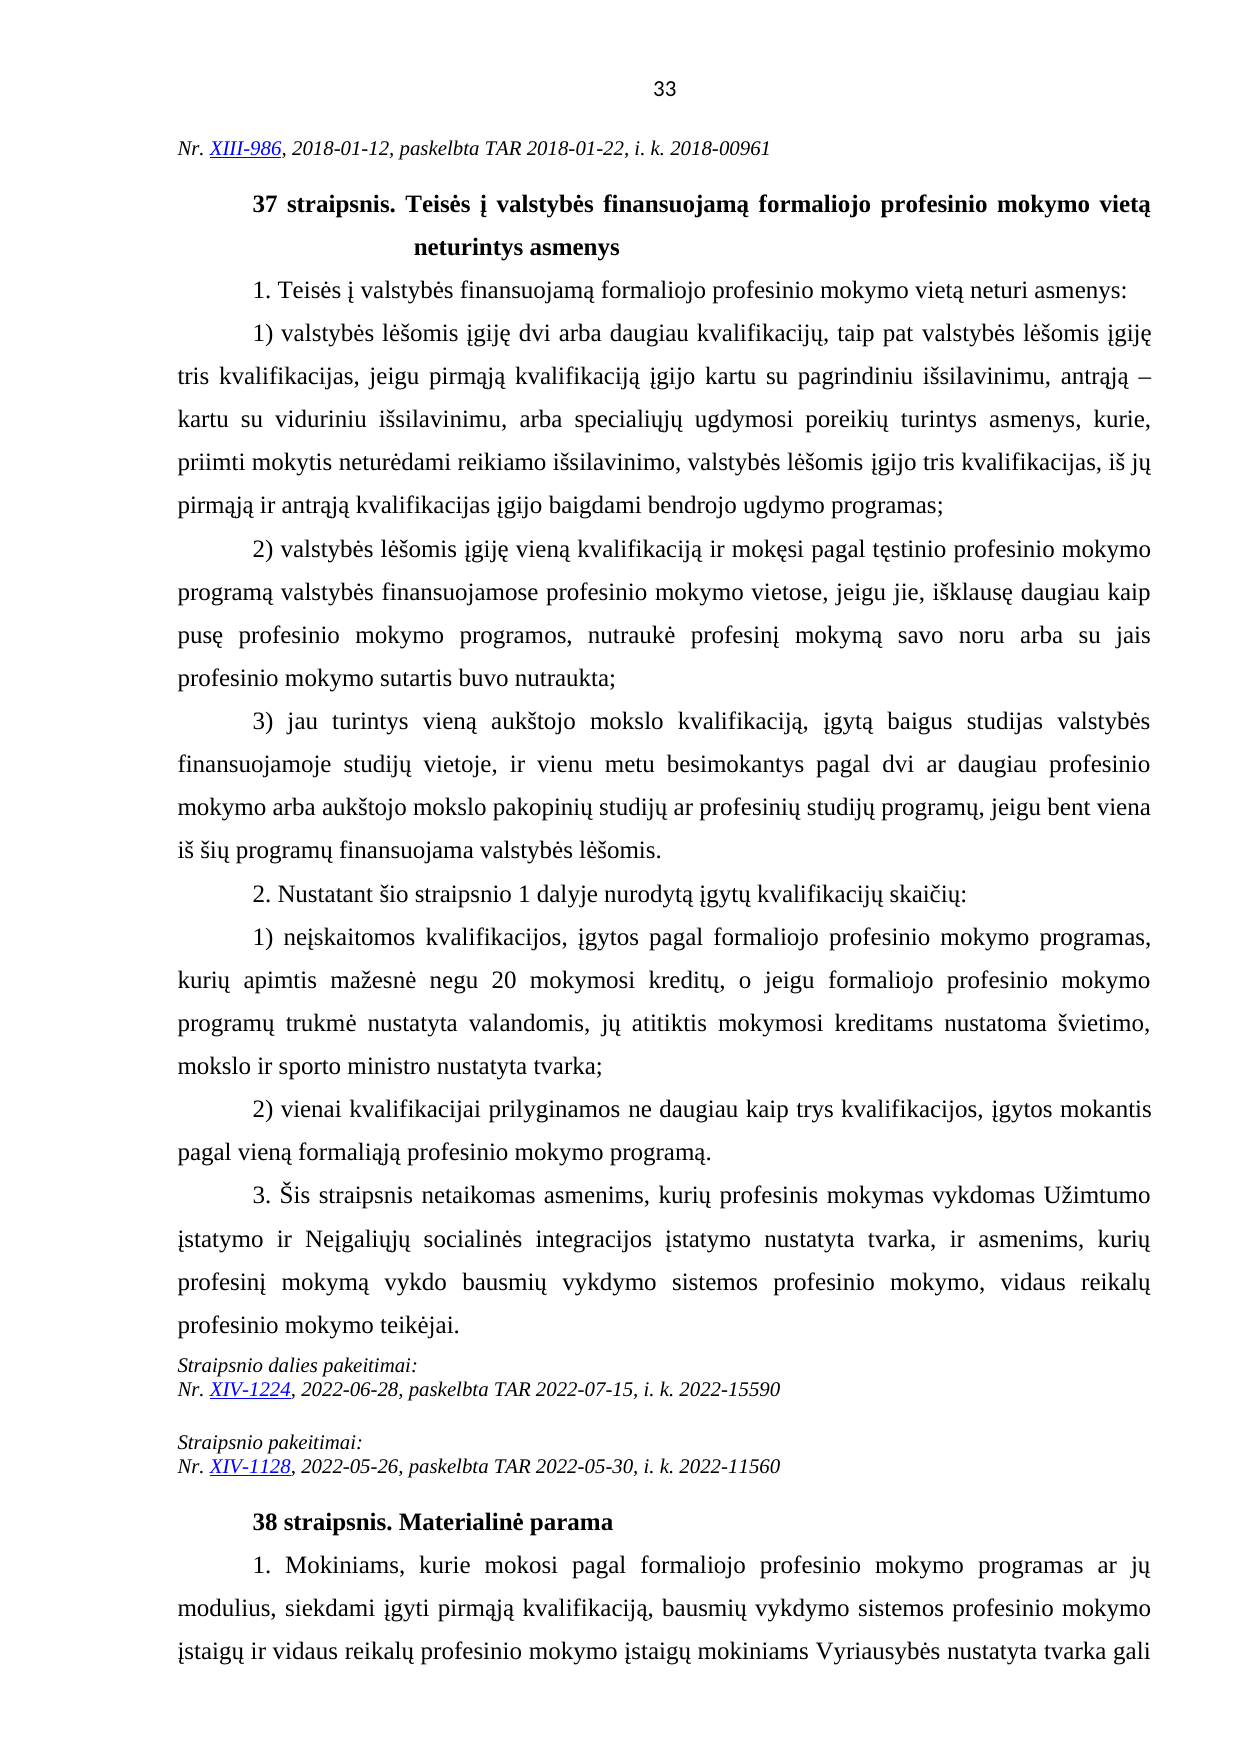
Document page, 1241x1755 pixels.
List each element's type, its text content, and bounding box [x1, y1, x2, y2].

text 3. Šis straipsnis netaikomas asmenims, kurių profesinis mokymas vykdomas Užimtumo įstatymo ir Neįgaliųjų socialinės integracijos įstatymo nustatyta tvarka, ir asmenims, kurių profesinį mokymą vykdo bausmių vykdymo sistemos profesinio mokymo, vidaus reikalų profesinio mokymo teikėjai. [177, 1181, 1152, 1339]
text 3) jau turintys vieną aukštojo mokslo kvalifikaciją, įgytą baigus studijas valstybės finansuojamoje studijų vietoje, ir vienu metu besimokantys pagal dvi ar daugiau profesinio mokymo arba aukštojo mokslo pakopinių studijų ar profesinių studijų programų, jeigu bent viena iš šių programų finansuojama valstybės lėšomis. [177, 706, 1152, 864]
text 1. Mokiniams, kurie mokosi pagal formaliojo profesinio mokymo programas ar jų modulius, siekdami įgyti pirmąją kvalifikaciją, bausmių vykdymo sistemos profesinio mokymo įstaigų ir vidaus reikalų profesinio mokymo įstaigų mokiniams Vyriausybės nustatyta tvarka gali [177, 1550, 1152, 1665]
text 2) vienai kvalifikacijai prilyginamos ne daugiau kaip trys kvalifikacijos, įgytos mokantis pagal vieną formaliąją profesinio mokymo programą. [177, 1094, 1152, 1166]
text 2) valstybės lėšomis įgiję vieną kvalifikaciją ir mokęsi pagal tęstinio profesinio mokymo programą valstybės finansuojamose profesinio mokymo vietose, jeigu jie, išklausę daugiau kaip pusę profesinio mokymo programos, nutraukė profesinį mokymą savo noru arba su jais profesinio mokymo sutartis buvo nutraukta; [177, 534, 1152, 692]
text 37 straipsnis. Teisės į valstybės finansuojamą formaliojo profesinio mokymo vietą neturintys asmenys [252, 189, 1152, 261]
text 1) valstybės lėšomis įgiję dvi arba daugiau kvalifikacijų, taip pat valstybės lėšomis įgiję tris kvalifikacijas, jeigu pirmąją kvalifikaciją įgijo kartu su pagrindiniu išsilavinimu, antrąją – kartu su viduriniu išsilavinimu, arba specialiųjų ugdymosi poreikių turintys asmenys, kurie, priimti mokytis neturėdami reikiamo išsilavinimo, valstybės lėšomis įgijo tris kvalifikacijas, iš jų pirmąją ir antrąją kvalifikacijas įgijo baigdami bendrojo ugdymo programas; [177, 318, 1152, 519]
text 38 straipsnis. Materialinė parama [177, 1507, 1152, 1536]
text 1) neįskaitomos kvalifikacijos, įgytos pagal formaliojo profesinio mokymo programas, kurių apimtis mažesnė negu 20 mokymosi kreditų, o jeigu formaliojo profesinio mokymo programų trukmė nustatyta valandomis, jų atitiktis mokymosi kreditams nustatoma švietimo, mokslo ir sporto ministro nustatyta tvarka; [177, 922, 1152, 1080]
text Nr. XIII-986, 2018-01-12, paskelbta TAR 2018-01-22, i. k. 2018-00961 [177, 136, 1152, 160]
text 1. Teisės į valstybės finansuojamą formaliojo profesinio mokymo vietą neturi asmenys: [177, 275, 1152, 304]
text 2. Nustatant šio straipsnio 1 dalyje nurodytą įgytų kvalifikacijų skaičių: [177, 879, 1152, 907]
text Nr. XIV-1224, 2022-06-28, paskelbta TAR 2022-07-15, i. k. 2022-15590 [177, 1377, 1152, 1401]
text Nr. XIV-1128, 2022-05-26, paskelbta TAR 2022-05-30, i. k. 2022-11560 [177, 1454, 1152, 1478]
text Straipsnio pakeitimai: [177, 1430, 1152, 1454]
text Straipsnio dalies pakeitimai: [177, 1353, 1152, 1377]
